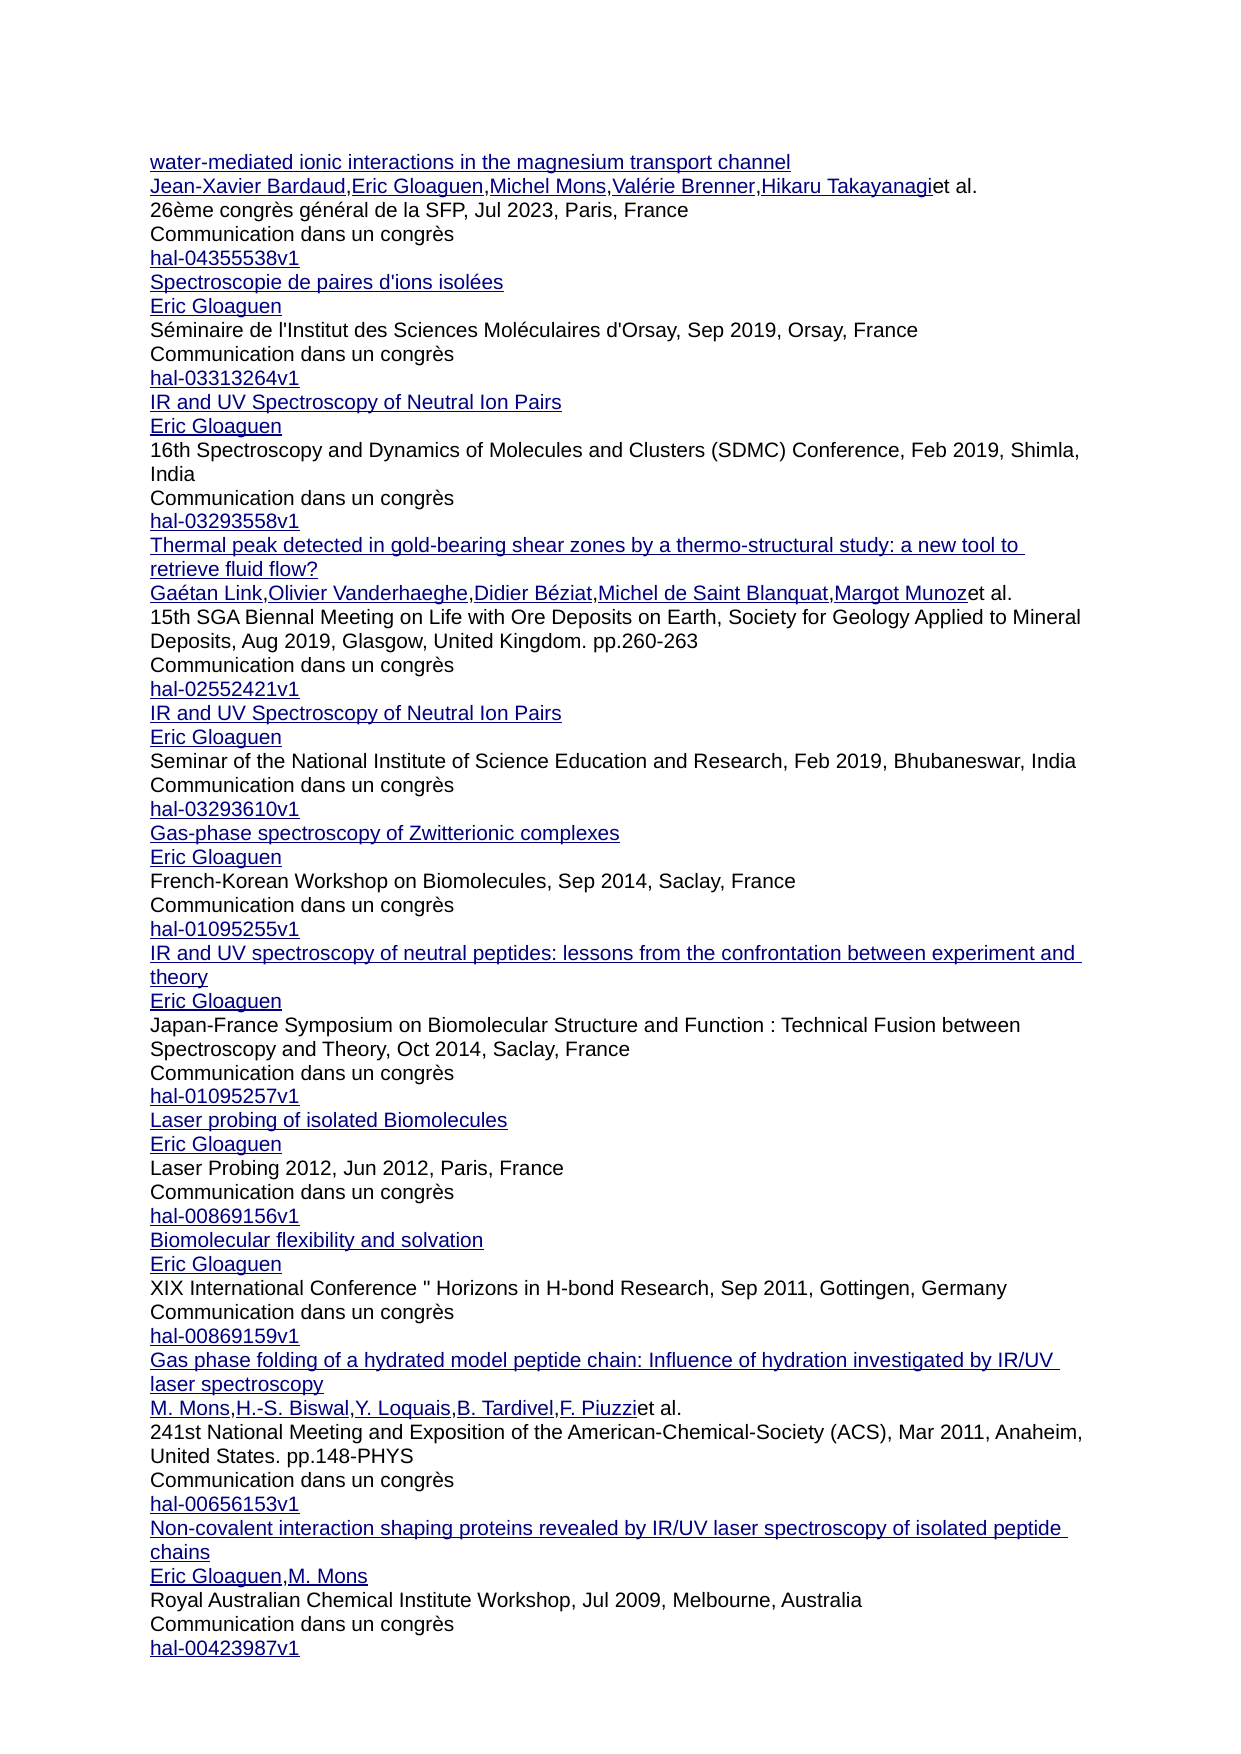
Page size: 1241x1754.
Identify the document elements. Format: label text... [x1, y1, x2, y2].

table_cell Biomolecular flexibility and solvation Eric Gloaguen XIX International Conference " Horizons in H‐bond Research, Sep 2011, Gottingen, Germany Communication dans un congrès hal-00869159v1 [150, 1228, 1090, 1348]
table_cell Laser probing of isolated Biomolecules Eric Gloaguen Laser Probing 2012, Jun 2012, Paris, France Communication dans un congrès hal-00869156v1 [150, 1108, 1090, 1228]
table_cell Gas-phase spectroscopy of Zwitterionic complexes Eric Gloaguen French-Korean Workshop on Biomolecules, Sep 2014, Saclay, France Communication dans un congrès hal-01095255v1 [150, 821, 1090, 941]
table_cell Thermal peak detected in gold-bearing shear zones by a thermo-structural study: a new tool to retrieve fluid flow? Gaétan Link,Olivier Vanderhaeghe,Didier Béziat,Michel de Saint Blanquat,Margot Munozet al. 15th SGA Biennal Meeting on Life with Ore Deposits on Earth, Society for Geology Applied to Mineral Deposits, Aug 2019, Glasgow, United Kingdom. pp.260-263 Communication dans un congrès hal-02552421v1 [150, 533, 1090, 701]
table_cell Microhydration of Mg2+(CH3COO–) ion pairs followed by IR laser spectroscopy: insights into the water-mediated ionic interactions in the magnesium transport channel Jean-Xavier Bardaud,Eric Gloaguen,Michel Mons,Valérie Brenner,Hikaru Takayanagiet al. 26ème congrès général de la SFP, Jul 2023, Paris, France Communication dans un congrès hal-04355538v1 [150, 150, 1090, 270]
table_cell IR and UV Spectroscopy of Neutral Ion Pairs Eric Gloaguen Seminar of the National Institute of Science Education and Research, Feb 2019, Bhubaneswar, India Communication dans un congrès hal-03293610v1 [150, 701, 1090, 821]
table_cell Spectroscopie de paires d'ions isolées Eric Gloaguen Séminaire de l'Institut des Sciences Moléculaires d'Orsay, Sep 2019, Orsay, France Communication dans un congrès hal-03313264v1 [150, 270, 1090, 389]
table_cell Gas phase folding of a hydrated model peptide chain: Influence of hydration investigated by IR/UV laser spectroscopy M. Mons,H.-S. Biswal,Y. Loquais,B. Tardivel,F. Piuzziet al. 241st National Meeting and Exposition of the American-Chemical-Society (ACS), Mar 2011, Anaheim, United States. pp.148-PHYS Communication dans un congrès hal-00656153v1 [150, 1348, 1090, 1516]
table_cell IR and UV Spectroscopy of Neutral Ion Pairs Eric Gloaguen 16th Spectroscopy and Dynamics of Molecules and Clusters (SDMC) Conference, Feb 2019, Shimla, India Communication dans un congrès hal-03293558v1 [150, 390, 1090, 533]
table_cell Non-covalent interaction shaping proteins revealed by IR/UV laser spectroscopy of isolated peptide chains Eric Gloaguen,M. Mons Royal Australian Chemical Institute Workshop, Jul 2009, Melbourne, Australia Communication dans un congrès hal-00423987v1 [150, 1516, 1090, 1659]
table_cell IR and UV spectroscopy of neutral peptides: lessons from the confrontation between experiment and theory Eric Gloaguen Japan-France Symposium on Biomolecular Structure and Function : Technical Fusion between Spectroscopy and Theory, Oct 2014, Saclay, France Communication dans un congrès hal-01095257v1 [150, 941, 1090, 1108]
